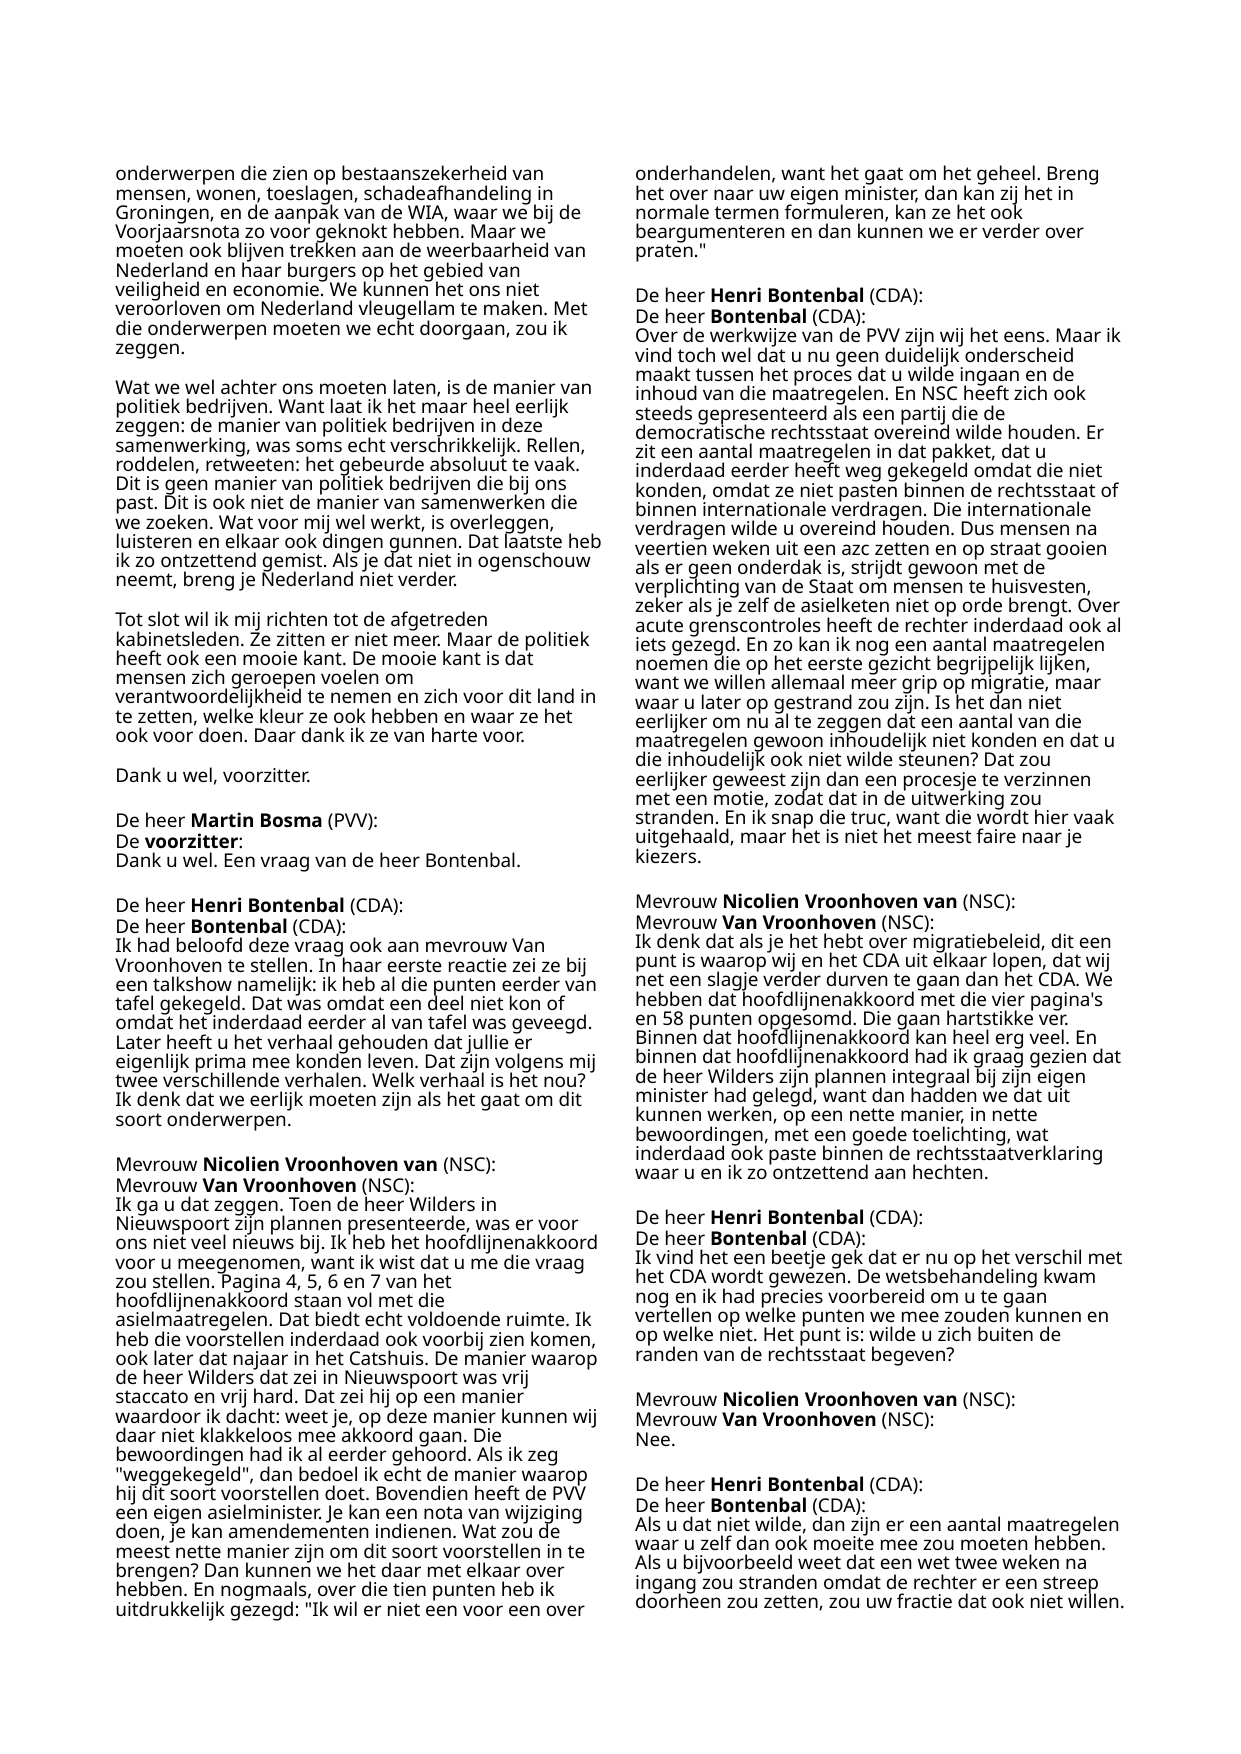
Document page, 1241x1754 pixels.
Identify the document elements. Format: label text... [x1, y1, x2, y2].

text Als u dat niet wilde, dan zijn er een aantal maatregelen waar u zelf dan ook moeite mee zou moeten hebben. Als u bijvoorbeeld weet dat een wet twee weken na ingang zou stranden omdat de rechter er een streep doorheen zou zetten, zou uw fractie dat ook niet willen. [635, 1516, 1125, 1612]
text Tot slot wil ik mij richten tot de afgetreden kabinetsleden. Ze zitten er niet meer. Maar de politiek heeft ook een mooie kant. De mooie kant is dat mensen zich geroepen voelen om verantwoordelijkheid te nemen en zich voor dit land in te zetten, welke kleur ze ook hebben en waar ze het ook voor doen. Daar dank ik ze van harte voor. [115, 611, 605, 746]
text De heer Bontenbal (CDA): [635, 308, 1125, 327]
text Mevrouw Nicolien Vroonhoven van (NSC): [115, 1151, 605, 1177]
text De heer Henri Bontenbal (CDA): [635, 1471, 1125, 1497]
text De voorzitter: [115, 833, 605, 852]
text Mevrouw Van Vroonhoven (NSC): [115, 1177, 605, 1196]
text De heer Bontenbal (CDA): [115, 918, 605, 937]
text De heer Martin Bosma (PVV): [115, 807, 605, 833]
text Ik denk dat als je het hebt over migratiebeleid, dit een punt is waarop wij en het CDA uit elkaar lopen, dat wij net een slagje verder durven te gaan dan het CDA. We hebben dat hoofdlijnenakkoord met die vier pagina's en 58 punten opgesomd. Die gaan hartstikke ver. Binnen dat hoofdlijnenakkoord kan heel erg veel. En binnen dat hoofdlijnenakkoord had ik graag gezien dat de heer Wilders zijn plannen integraal bij zijn eigen minister had gelegd, want dan hadden we dat uit kunnen werken, op een nette manier, in nette bewoordingen, met een goede toelichting, wat inderdaad ook paste binnen de rechtsstaatverklaring waar u en ik zo ontzettend aan hechten. [635, 933, 1125, 1183]
text Wat we wel achter ons moeten laten, is de manier van politiek bedrijven. Want laat ik het maar heel eerlijk zeggen: de manier van politiek bedrijven in deze samenwerking, was soms echt verschrikkelijk. Rellen, roddelen, retweeten: het gebeurde absoluut te vaak. Dit is geen manier van politiek bedrijven die bij ons past. Dit is ook niet de manier van samenwerken die we zoeken. Wat voor mij wel werkt, is overleggen, luisteren en elkaar ook dingen gunnen. Dat laatste heb ik zo ontzettend gemist. Als je dat niet in ogenschouw neemt, breng je Nederland niet verder. [115, 379, 605, 591]
text Dank u wel, voorzitter. [115, 767, 605, 786]
text onderwerpen die zien op bestaanszekerheid van mensen, wonen, toeslagen, schadeafhandeling in Groningen, en de aanpak van de WIA, waar we bij de Voorjaarsnota zo voor geknokt hebben. Maar we moeten ook blijven trekken aan de weerbaarheid van Nederland en haar burgers op het gebied van veiligheid en economie. We kunnen het ons niet veroorloven om Nederland vleugellam te maken. Met die onderwerpen moeten we echt doorgaan, zou ik zeggen. [115, 165, 605, 358]
text De heer Henri Bontenbal (CDA): [635, 1204, 1125, 1230]
text onderhandelen, want het gaat om het geheel. Breng het over naar uw eigen minister, dan kan zij het in normale termen formuleren, kan ze het ook beargumenteren en dan kunnen we er verder over praten." [635, 165, 1125, 262]
text Dank u wel. Een vraag van de heer Bontenbal. [115, 852, 605, 871]
text Mevrouw Van Vroonhoven (NSC): [635, 1411, 1125, 1431]
text De heer Bontenbal (CDA): [635, 1497, 1125, 1516]
text De heer Henri Bontenbal (CDA): [635, 282, 1125, 308]
text Mevrouw Van Vroonhoven (NSC): [635, 914, 1125, 933]
text Nee. [635, 1431, 1125, 1450]
text Mevrouw Nicolien Vroonhoven van (NSC): [635, 888, 1125, 914]
text De heer Bontenbal (CDA): [635, 1230, 1125, 1249]
text De heer Henri Bontenbal (CDA): [115, 892, 605, 918]
text Over de werkwijze van de PVV zijn wij het eens. Maar ik vind toch wel dat u nu geen duidelijk onderscheid maakt tussen het proces dat u wilde ingaan en de inhoud van die maatregelen. En NSC heeft zich ook steeds gepresenteerd als een partij die de democratische rechtsstaat overeind wilde houden. Er zit een aantal maatregelen in dat pakket, dat u inderdaad eerder heeft weg gekegeld omdat die niet konden, omdat ze niet pasten binnen de rechtsstaat of binnen internationale verdragen. Die internationale verdragen wilde u overeind houden. Dus mensen na veertien weken uit een azc zetten en op straat gooien als er geen onderdak is, strijdt gewoon met de verplichting van de Staat om mensen te huisvesten, zeker als je zelf de asielketen niet op orde brengt. Over acute grenscontroles heeft de rechter inderdaad ook al iets gezegd. En zo kan ik nog een aantal maatregelen noemen die op het eerste gezicht begrijpelijk lijken, want we willen allemaal meer grip op migratie, maar waar u later op gestrand zou zijn. Is het dan niet eerlijker om nu al te zeggen dat een aantal van die maatregelen gewoon inhoudelijk niet konden en dat u die inhoudelijk ook niet wilde steunen? Dat zou eerlijker geweest zijn dan een procesje te verzinnen met een motie, zodat dat in de uitwerking zou stranden. En ik snap die truc, want die wordt hier vaak uitgehaald, maar het is niet het meest faire naar je kiezers. [635, 327, 1125, 867]
text Ik had beloofd deze vraag ook aan mevrouw Van Vroonhoven te stellen. In haar eerste reactie zei ze bij een talkshow namelijk: ik heb al die punten eerder van tafel gekegeld. Dat was omdat een deel niet kon of omdat het inderdaad eerder al van tafel was geveegd. Later heeft u het verhaal gehouden dat jullie er eigenlijk prima mee konden leven. Dat zijn volgens mij twee verschillende verhalen. Welk verhaal is het nou? Ik denk dat we eerlijk moeten zijn als het gaat om dit soort onderwerpen. [115, 937, 605, 1130]
text Ik vind het een beetje gek dat er nu op het verschil met het CDA wordt gewezen. De wetsbehandeling kwam nog en ik had precies voorbereid om u te gaan vertellen op welke punten we mee zouden kunnen en op welke niet. Het punt is: wilde u zich buiten de randen van de rechtsstaat begeven? [635, 1249, 1125, 1365]
text Mevrouw Nicolien Vroonhoven van (NSC): [635, 1386, 1125, 1411]
text Ik ga u dat zeggen. Toen de heer Wilders in Nieuwspoort zijn plannen presenteerde, was er voor ons niet veel nieuws bij. Ik heb het hoofdlijnenakkoord voor u meegenomen, want ik wist dat u me die vraag zou stellen. Pagina 4, 5, 6 en 7 van het hoofdlijnenakkoord staan vol met die asielmaatregelen. Dat biedt echt voldoende ruimte. Ik heb die voorstellen inderdaad ook voorbij zien komen, ook later dat najaar in het Catshuis. De manier waarop de heer Wilders dat zei in Nieuwspoort was vrij staccato en vrij hard. Dat zei hij op een manier waardoor ik dacht: weet je, op deze manier kunnen wij daar niet klakkeloos mee akkoord gaan. Die bewoordingen had ik al eerder gehoord. Als ik zeg "weggekegeld", dan bedoel ik echt de manier waarop hij dit soort voorstellen doet. Bovendien heeft de PVV een eigen asielminister. Je kan een nota van wijziging doen, je kan amendementen indienen. Wat zou de meest nette manier zijn om dit soort voorstellen in te brengen? Dan kunnen we het daar met elkaar over hebben. En nogmaals, over die tien punten heb ik uitdrukkelijk gezegd: "Ik wil er niet een voor een over [115, 1196, 605, 1620]
